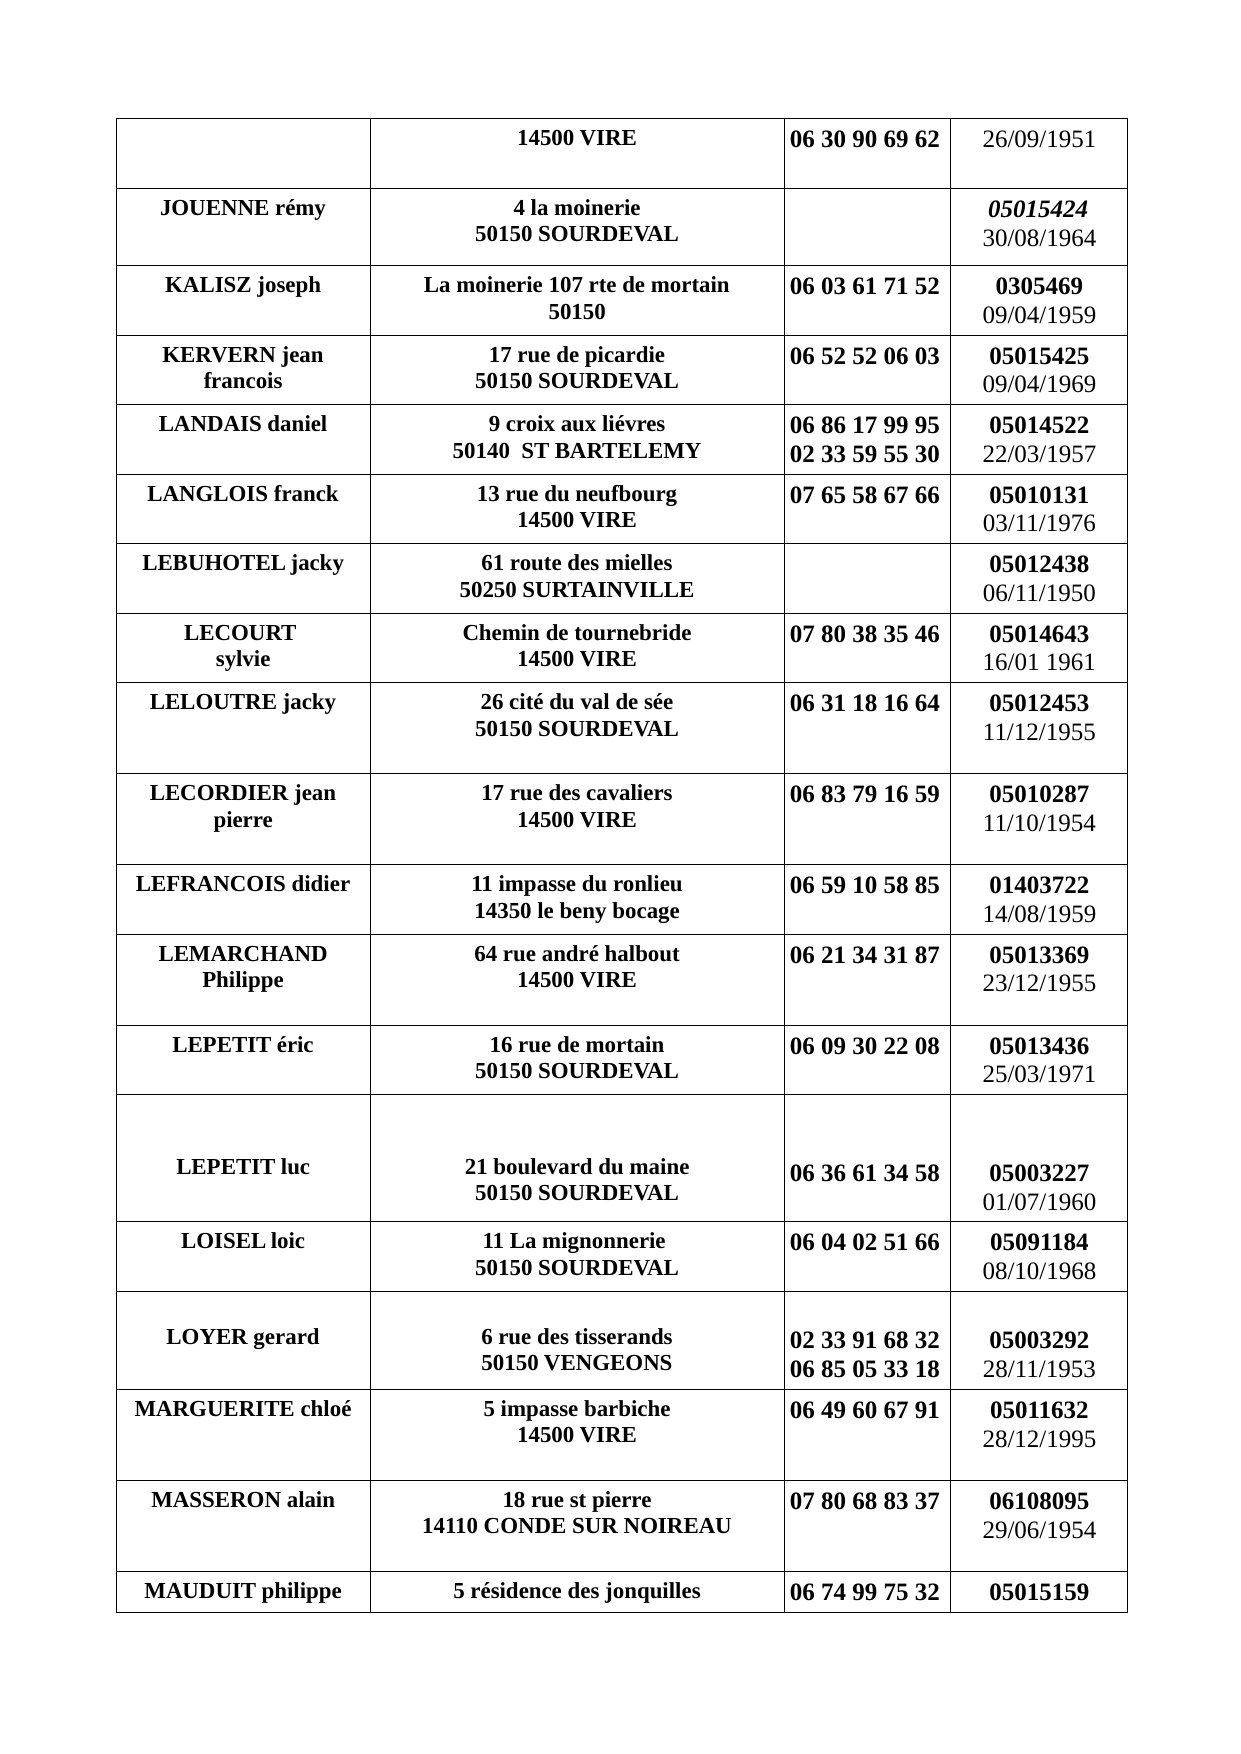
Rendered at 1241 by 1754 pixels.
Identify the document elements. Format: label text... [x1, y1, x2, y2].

table_cell 06 83 79 16 59 [785, 774, 950, 864]
table_cell 06 74 99 75 32 [785, 1572, 950, 1612]
table_cell 05003227 01/07/1960 [951, 1095, 1127, 1221]
table_cell 64 rue andré halbout 14500 VIRE [371, 935, 784, 1024]
table_cell 05014522 22/03/1957 [951, 405, 1127, 473]
table_cell 16 rue de mortain 50150 SOURDEVAL [371, 1026, 784, 1094]
table_cell LEPETIT éric [117, 1026, 370, 1094]
table_cell MASSERON alain [117, 1481, 370, 1571]
table_cell 4 la moinerie 50150 SOURDEVAL [371, 189, 784, 265]
table_cell LANGLOIS franck [117, 475, 370, 543]
table_cell 18 rue st pierre 14110 CONDE SUR NOIREAU [371, 1481, 784, 1571]
table_cell Chemin de tournebride 14500 VIRE [371, 614, 784, 682]
table_cell 06 36 61 34 58 [785, 1095, 950, 1221]
table_cell 05011632 28/12/1995 [951, 1390, 1127, 1480]
table_cell 05091184 08/10/1968 [951, 1222, 1127, 1291]
table_cell 02 33 91 68 32 06 85 05 33 18 [785, 1292, 950, 1389]
table_cell 06 04 02 51 66 [785, 1222, 950, 1291]
table_cell [785, 189, 950, 265]
table_cell 9 croix aux liévres 50140 ST BARTELEMY [371, 405, 784, 473]
table_cell 05015159 [951, 1572, 1127, 1612]
table_cell 05012438 06/11/1950 [951, 544, 1127, 612]
table_cell 07 65 58 67 66 [785, 475, 950, 543]
table_cell 17 rue des cavaliers 14500 VIRE [371, 774, 784, 864]
table_cell LECORDIER jean pierre [117, 774, 370, 864]
table_cell 01403722 14/08/1959 [951, 865, 1127, 933]
table_cell 61 route des mielles 50250 SURTAINVILLE [371, 544, 784, 612]
table_cell 06 21 34 31 87 [785, 935, 950, 1024]
table_cell 0305469 09/04/1959 [951, 266, 1127, 334]
table_cell 05010131 03/11/1976 [951, 475, 1127, 543]
table_cell LOISEL loic [117, 1222, 370, 1291]
table_cell 06 31 18 16 64 [785, 683, 950, 773]
table_cell LEFRANCOIS didier [117, 865, 370, 933]
table_cell LECOURT sylvie [117, 614, 370, 682]
table_cell 05013436 25/03/1971 [951, 1026, 1127, 1094]
table_cell 6 rue des tisserands 50150 VENGEONS [371, 1292, 784, 1389]
table_cell 06 59 10 58 85 [785, 865, 950, 933]
table_cell 06 52 52 06 03 [785, 336, 950, 404]
table_cell LOYER gerard [117, 1292, 370, 1389]
table_cell 13 rue du neufbourg 14500 VIRE [371, 475, 784, 543]
table_cell 26 cité du val de sée 50150 SOURDEVAL [371, 683, 784, 773]
table_cell 05012453 11/12/1955 [951, 683, 1127, 773]
table_cell La moinerie 107 rte de mortain 50150 [371, 266, 784, 334]
table_cell 11 La mignonnerie 50150 SOURDEVAL [371, 1222, 784, 1291]
table_cell 05003292 28/11/1953 [951, 1292, 1127, 1389]
table_cell 06 09 30 22 08 [785, 1026, 950, 1094]
table_cell JOUENNE rémy [117, 189, 370, 265]
table_cell 06 30 90 69 62 [785, 119, 950, 188]
table_cell 05015425 09/04/1969 [951, 336, 1127, 404]
table_cell 26/09/1951 [951, 119, 1127, 188]
table_cell 06 86 17 99 95 02 33 59 55 30 [785, 405, 950, 473]
table_cell 06 03 61 71 52 [785, 266, 950, 334]
table_cell 21 boulevard du maine 50150 SOURDEVAL [371, 1095, 784, 1221]
table_cell 07 80 68 83 37 [785, 1481, 950, 1571]
table_cell 05013369 23/12/1955 [951, 935, 1127, 1024]
table_cell 11 impasse du ronlieu 14350 le beny bocage [371, 865, 784, 933]
table_cell LANDAIS daniel [117, 405, 370, 473]
table_cell 05015424 30/08/1964 [951, 189, 1127, 265]
table_cell LELOUTRE jacky [117, 683, 370, 773]
table_cell MAUDUIT philippe [117, 1572, 370, 1612]
table_cell [785, 544, 950, 612]
table_cell 07 80 38 35 46 [785, 614, 950, 682]
table_cell MARGUERITE chloé [117, 1390, 370, 1480]
table_cell 05014643 16/01 1961 [951, 614, 1127, 682]
table_cell 5 impasse barbiche 14500 VIRE [371, 1390, 784, 1480]
table_cell 05010287 11/10/1954 [951, 774, 1127, 864]
table_cell 5 résidence des jonquilles [371, 1572, 784, 1612]
table_cell KALISZ joseph [117, 266, 370, 334]
table_cell LEMARCHAND Philippe [117, 935, 370, 1024]
table_cell LEPETIT luc [117, 1095, 370, 1221]
table_cell 06 49 60 67 91 [785, 1390, 950, 1480]
table_cell 06108095 29/06/1954 [951, 1481, 1127, 1571]
table_cell [117, 119, 370, 188]
table_cell LEBUHOTEL jacky [117, 544, 370, 612]
table_cell KERVERN jean francois [117, 336, 370, 404]
table_cell 17 rue de picardie 50150 SOURDEVAL [371, 336, 784, 404]
table_cell 14500 VIRE [371, 119, 784, 188]
